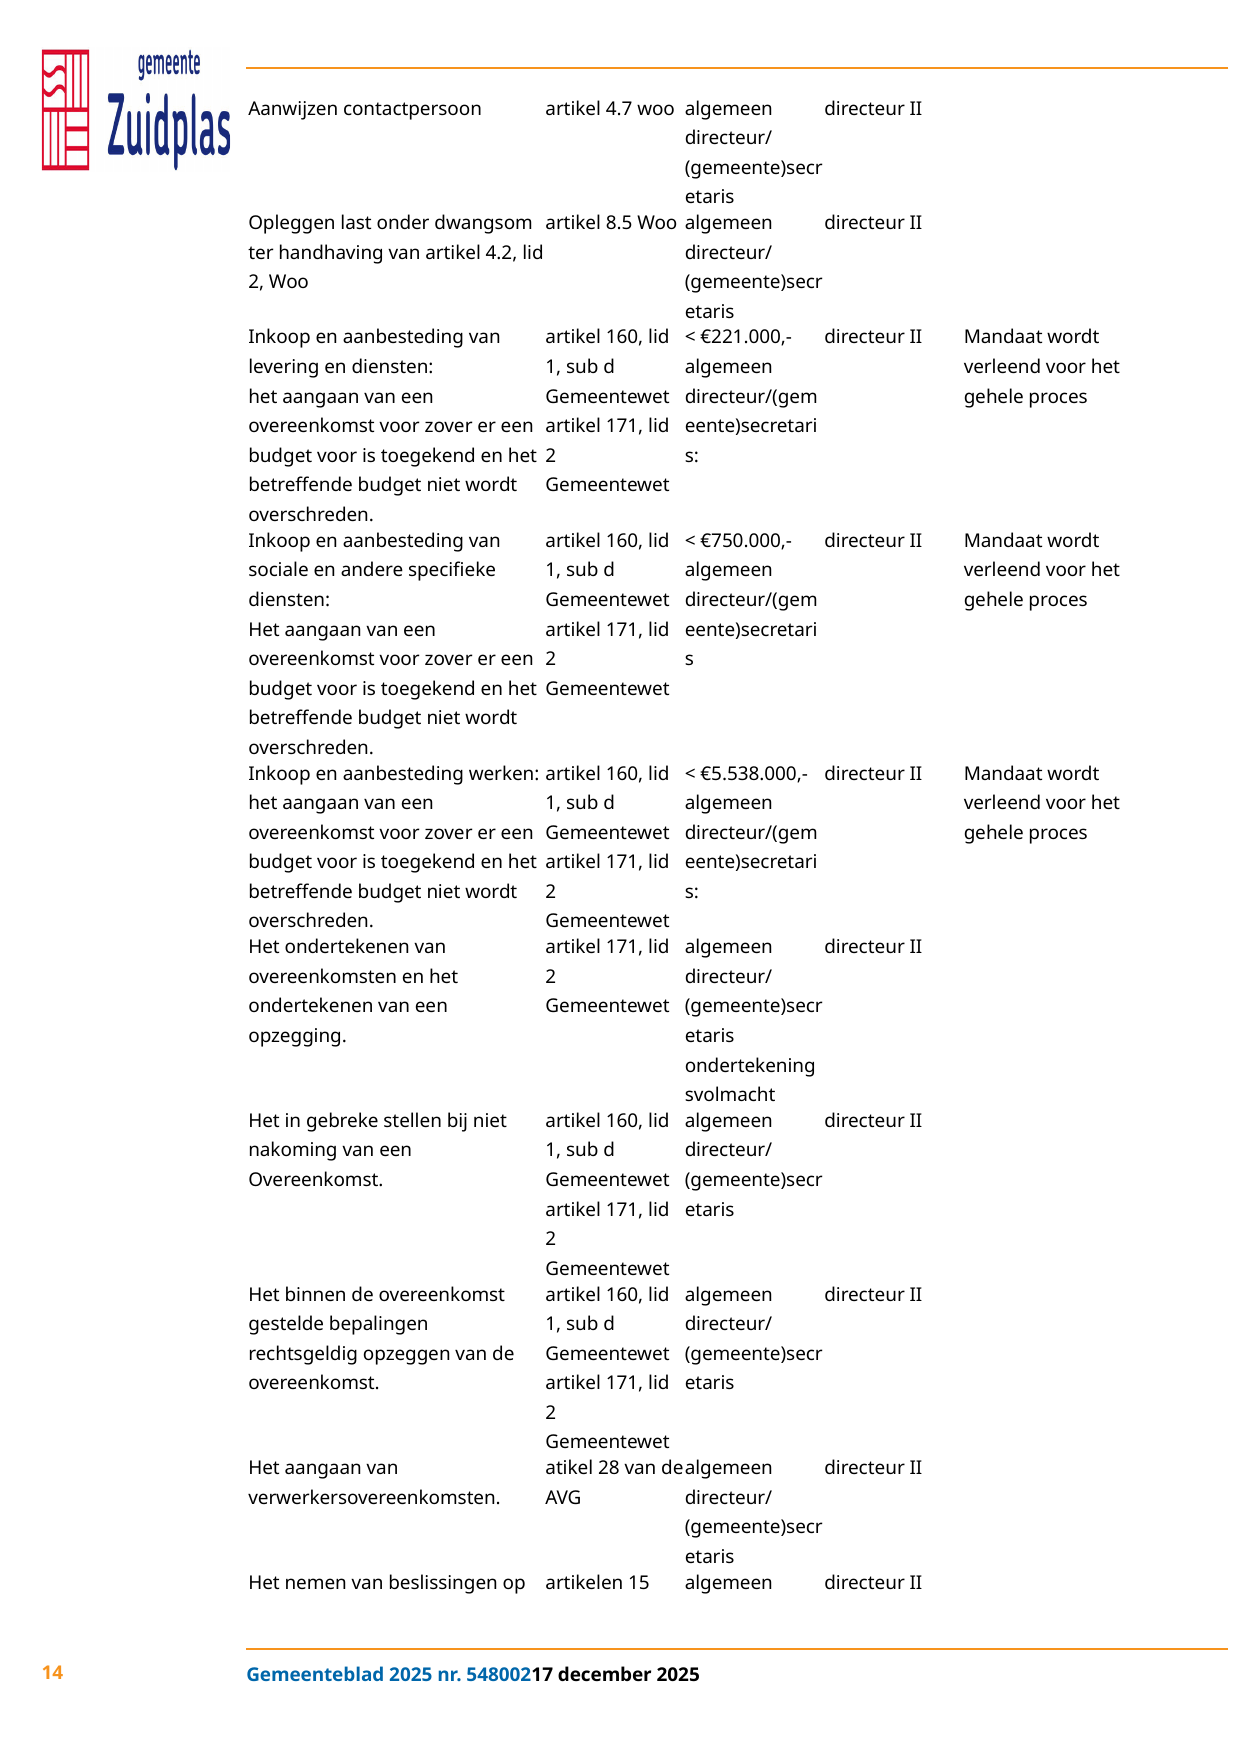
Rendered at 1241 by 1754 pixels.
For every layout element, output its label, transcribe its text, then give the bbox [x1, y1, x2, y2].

table_cell artikel 160, lid 1, sub d Gemeentewet artikel 171, lid 2 Gemeentewet [545, 760, 684, 933]
table_cell algemeen directeur/ (gemeente)secretaris [685, 95, 824, 209]
table_cell [964, 1454, 1152, 1569]
table_cell < €750.000,- algemeen directeur/(gemeente)secretaris [685, 527, 824, 760]
table_cell Het in gebreke stellen bij niet nakoming van een Overeenkomst. [248, 1107, 545, 1281]
table_cell directeur II [824, 760, 963, 933]
table_cell directeur II [824, 1281, 963, 1454]
table_cell [964, 209, 1152, 324]
table_cell algemeen directeur/ (gemeente)secretaris [685, 1454, 824, 1569]
table_cell artikel 160, lid 1, sub d Gemeentewet artikel 171, lid 2 Gemeentewet [545, 1107, 684, 1281]
table_cell artikel 171, lid 2 Gemeentewet [545, 934, 684, 1107]
table_cell directeur II [824, 1454, 963, 1569]
table_cell directeur II [824, 1569, 963, 1594]
table_cell algemeen directeur/ (gemeente)secretaris [685, 1281, 824, 1454]
table_cell Inkoop en aanbesteding werken: het aangaan van een overeenkomst voor zover er een budget voor is toegekend en het betreffende budget niet wordt overschreden. [248, 760, 545, 933]
table_cell directeur II [824, 324, 963, 527]
table_cell directeur II [824, 1107, 963, 1281]
table_cell algemeen directeur/ (gemeente)secretaris ondertekeningsvolmacht [685, 934, 824, 1107]
table_cell [964, 95, 1152, 209]
table_cell Het aangaan van verwerkersovereenkomsten. [248, 1454, 545, 1569]
table_cell Het nemen van beslissingen op [248, 1569, 545, 1594]
table_cell artikel 4.7 woo [545, 95, 684, 209]
table_cell artikel 160, lid 1, sub d Gemeentewet artikel 171, lid 2 Gemeentewet [545, 1281, 684, 1454]
table_cell Opleggen last onder dwangsom ter handhaving van artikel 4.2, lid 2, Woo [248, 209, 545, 324]
table_cell Aanwijzen contactpersoon [248, 95, 545, 209]
table_cell Inkoop en aanbesteding van levering en diensten: het aangaan van een overeenkomst voor zover er een budget voor is toegekend en het betreffende budget niet wordt overschreden. [248, 324, 545, 527]
table_cell artikel 160, lid 1, sub d Gemeentewet artikel 171, lid 2 Gemeentewet [545, 527, 684, 760]
table_cell [964, 1281, 1152, 1454]
table_cell Mandaat wordt verleend voor het gehele proces [964, 527, 1152, 760]
table_cell algemeen directeur/ (gemeente)secretaris [685, 209, 824, 324]
table_cell directeur II [824, 209, 963, 324]
table_cell algemeen directeur/ (gemeente)secretaris [685, 1107, 824, 1281]
table_cell artikel 8.5 Woo [545, 209, 684, 324]
table_cell Mandaat wordt verleend voor het gehele proces [964, 760, 1152, 933]
table_cell Het ondertekenen van overeenkomsten en het ondertekenen van een opzegging. [248, 934, 545, 1107]
table_cell Het binnen de overeenkomst gestelde bepalingen rechtsgeldig opzeggen van de overeenkomst. [248, 1281, 545, 1454]
table_cell Mandaat wordt verleend voor het gehele proces [964, 324, 1152, 527]
table_cell directeur II [824, 934, 963, 1107]
picture [41, 47, 231, 172]
table_cell [964, 934, 1152, 1107]
table_cell < €221.000,- algemeen directeur/(gemeente)secretaris: [685, 324, 824, 527]
table_cell artikel 160, lid 1, sub d Gemeentewet artikel 171, lid 2 Gemeentewet [545, 324, 684, 527]
table_cell algemeen [685, 1569, 824, 1594]
table_cell Inkoop en aanbesteding van sociale en andere specifieke diensten: Het aangaan van een overeenkomst voor zover er een budget voor is toegekend en het betreffende budget niet wordt overschreden. [248, 527, 545, 760]
table_cell atikel 28 van de AVG [545, 1454, 684, 1569]
table_cell [964, 1569, 1152, 1594]
table_cell directeur II [824, 95, 963, 209]
table_cell directeur II [824, 527, 963, 760]
table_cell artikelen 15 [545, 1569, 684, 1594]
table_cell [964, 1107, 1152, 1281]
table_cell < €5.538.000,-algemeen directeur/(gemeente)secretaris: [685, 760, 824, 933]
